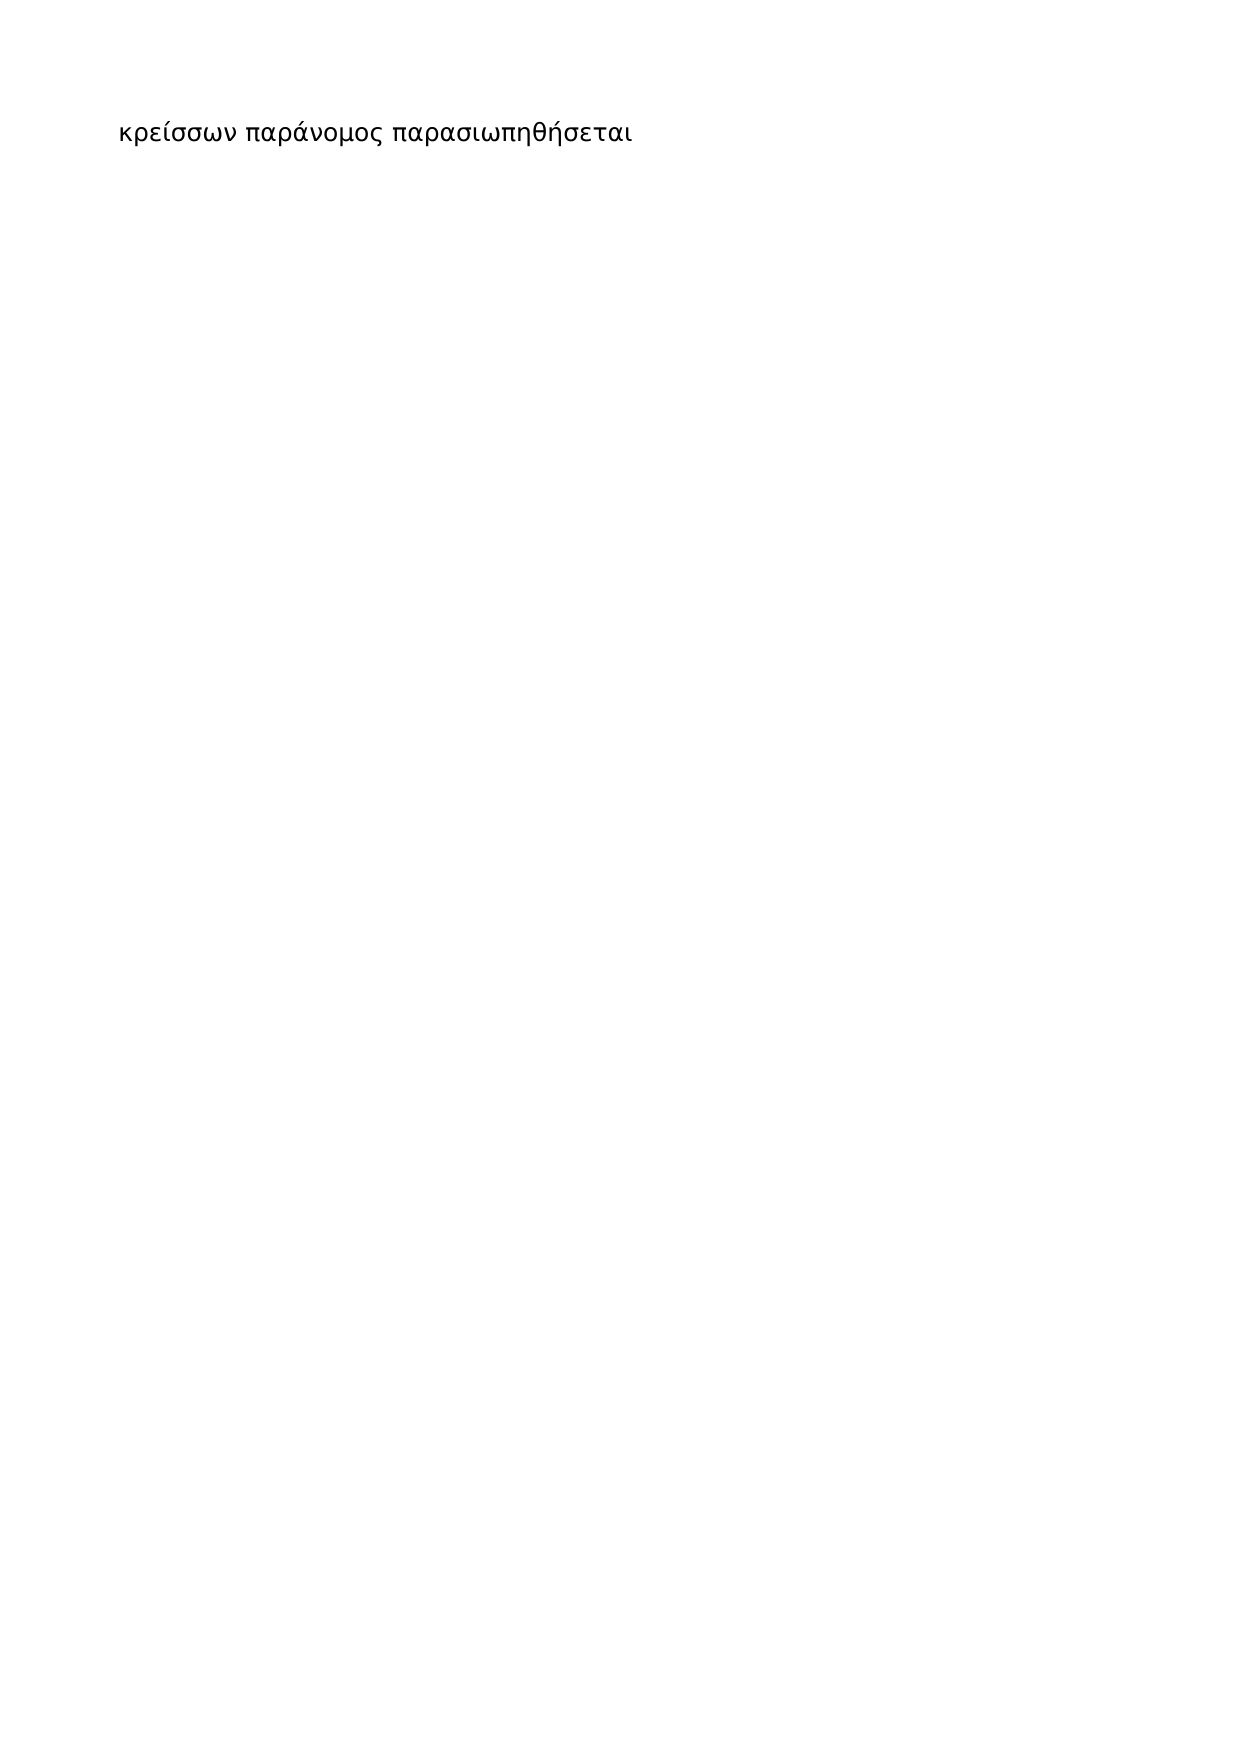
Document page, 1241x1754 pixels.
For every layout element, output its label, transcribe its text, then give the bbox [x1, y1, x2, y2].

text κρείσσων παράνομος παρασιωπηθήσεται [118, 118, 1122, 147]
